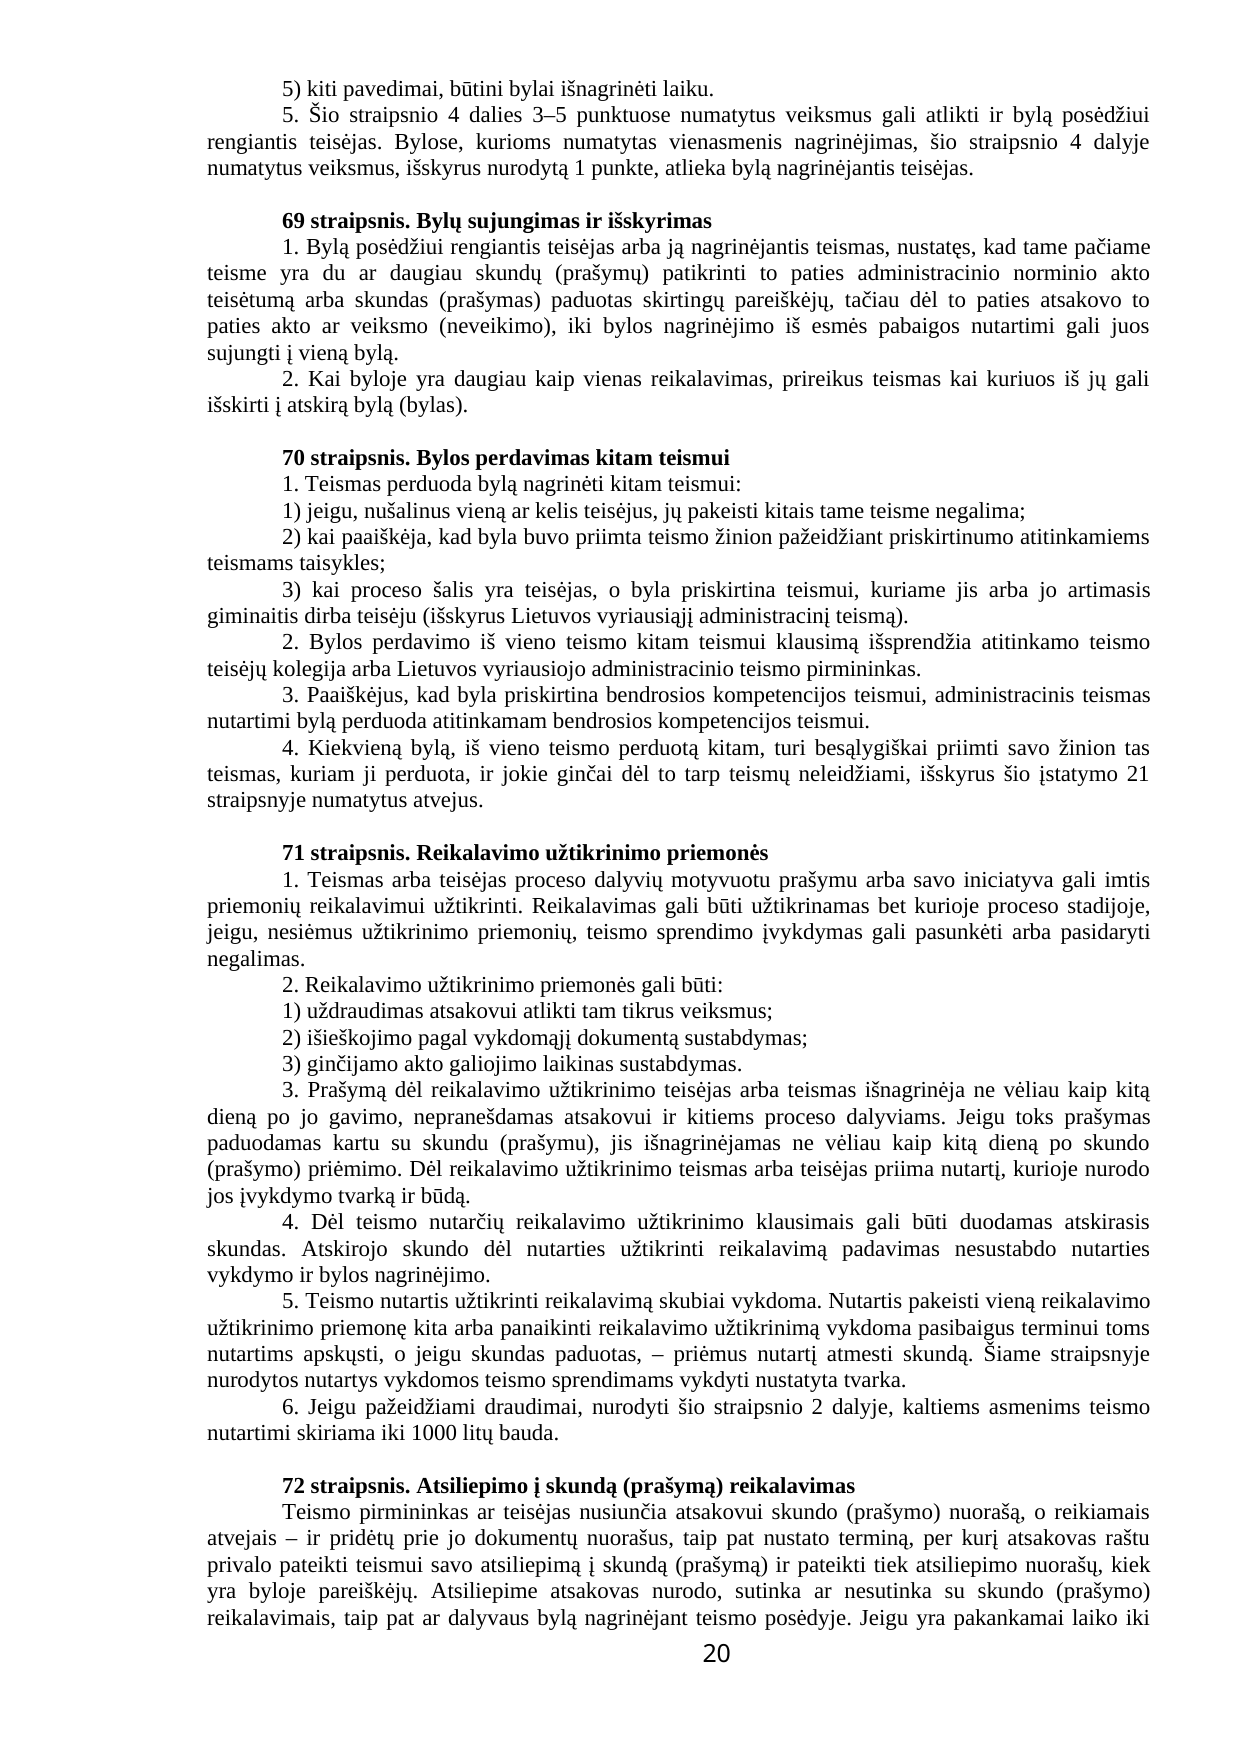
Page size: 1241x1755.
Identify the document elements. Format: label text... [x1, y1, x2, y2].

text 5. Teismo nutartis užtikrinti reikalavimą skubiai vykdoma. Nutartis pakeisti vieną reikalavimo užtikrinimo priemonę kita arba panaikinti reikalavimo užtikrinimą vykdoma pasibaigus terminui toms nutartims apskųsti, o jeigu skundas paduotas, – priėmus nutartį atmesti skundą. Šiame straipsnyje nurodytos nutartys vykdomos teismo sprendimams vykdyti nustatyta tvarka. [207, 1287, 1152, 1393]
text Teismo pirmininkas ar teisėjas nusiunčia atsakovui skundo (prašymo) nuorašą, o reikiamais atvejais – ir pridėtų prie jo dokumentų nuorašus, taip pat nustato terminą, per kurį atsakovas raštu privalo pateikti teismui savo atsiliepimą į skundą (prašymą) ir pateikti tiek atsiliepimo nuorašų, kiek yra byloje pareiškėjų. Atsiliepime atsakovas nurodo, sutinka ar nesutinka su skundo (prašymo) reikalavimais, taip pat ar dalyvaus bylą nagrinėjant teismo posėdyje. Jeigu yra pakankamai laiko iki [207, 1498, 1152, 1630]
text 72 straipsnis. Atsiliepimo į skundą (prašymą) reikalavimas [207, 1472, 1152, 1498]
text 3) kai proceso šalis yra teisėjas, o byla priskirtina teismui, kuriame jis arba jo artimasis giminaitis dirba teisėju (išskyrus Lietuvos vyriausiąjį administracinį teismą). [207, 576, 1152, 628]
text 69 straipsnis. Bylų sujungimas ir išskyrimas [207, 207, 1152, 233]
text 2) išieškojimo pagal vykdomąjį dokumentą sustabdymas; [207, 1024, 1152, 1050]
text 1. Bylą posėdžiui rengiantis teisėjas arba ją nagrinėjantis teismas, nustatęs, kad tame pačiame teisme yra du ar daugiau skundų (prašymų) patikrinti to paties administracinio norminio akto teisėtumą arba skundas (prašymas) paduotas skirtingų pareiškėjų, tačiau dėl to paties atsakovo to paties akto ar veiksmo (neveikimo), iki bylos nagrinėjimo iš esmės pabaigos nutartimi gali juos sujungti į vieną bylą. [207, 233, 1152, 365]
text 2) kai paaiškėja, kad byla buvo priimta teismo žinion pažeidžiant priskirtinumo atitinkamiems teismams taisykles; [207, 523, 1152, 576]
text 5) kiti pavedimai, būtini bylai išnagrinėti laiku. [207, 75, 1152, 101]
text 3) ginčijamo akto galiojimo laikinas sustabdymas. [207, 1050, 1152, 1076]
text 4. Kiekvieną bylą, iš vieno teismo perduotą kitam, turi besąlygiškai priimti savo žinion tas teismas, kuriam ji perduota, ir jokie ginčai dėl to tarp teismų neleidžiami, išskyrus šio įstatymo 21 straipsnyje numatytus atvejus. [207, 734, 1152, 813]
text 3. Prašymą dėl reikalavimo užtikrinimo teisėjas arba teismas išnagrinėja ne vėliau kaip kitą dieną po jo gavimo, nepranešdamas atsakovui ir kitiems proceso dalyviams. Jeigu toks prašymas paduodamas kartu su skundu (prašymu), jis išnagrinėjamas ne vėliau kaip kitą dieną po skundo (prašymo) priėmimo. Dėl reikalavimo užtikrinimo teismas arba teisėjas priima nutartį, kurioje nurodo jos įvykdymo tvarką ir būdą. [207, 1076, 1152, 1208]
text 5. Šio straipsnio 4 dalies 3–5 punktuose numatytus veiksmus gali atlikti ir bylą posėdžiui rengiantis teisėjas. Bylose, kurioms numatytas vienasmenis nagrinėjimas, šio straipsnio 4 dalyje numatytus veiksmus, išskyrus nurodytą 1 punkte, atlieka bylą nagrinėjantis teisėjas. [207, 101, 1152, 180]
text 2. Reikalavimo užtikrinimo priemonės gali būti: [207, 971, 1152, 997]
text 2. Kai byloje yra daugiau kaip vienas reikalavimas, prireikus teismas kai kuriuos iš jų gali išskirti į atskirą bylą (bylas). [207, 365, 1152, 418]
text 4. Dėl teismo nutarčių reikalavimo užtikrinimo klausimais gali būti duodamas atskirasis skundas. Atskirojo skundo dėl nutarties užtikrinti reikalavimą padavimas nesustabdo nutarties vykdymo ir bylos nagrinėjimo. [207, 1208, 1152, 1287]
text 71 straipsnis. Reikalavimo užtikrinimo priemonės [207, 839, 1152, 866]
text 2. Bylos perdavimo iš vieno teismo kitam teismui klausimą išsprendžia atitinkamo teismo teisėjų kolegija arba Lietuvos vyriausiojo administracinio teismo pirmininkas. [207, 628, 1152, 681]
text 1. Teismas arba teisėjas proceso dalyvių motyvuotu prašymu arba savo iniciatyva gali imtis priemonių reikalavimui užtikrinti. Reikalavimas gali būti užtikrinamas bet kurioje proceso stadijoje, jeigu, nesiėmus užtikrinimo priemonių, teismo sprendimo įvykdymas gali pasunkėti arba pasidaryti negalimas. [207, 866, 1152, 971]
text 1. Teismas perduoda bylą nagrinėti kitam teismui: [207, 470, 1152, 497]
text 6. Jeigu pažeidžiami draudimai, nurodyti šio straipsnio 2 dalyje, kaltiems asmenims teismo nutartimi skiriama iki 1000 litų bauda. [207, 1393, 1152, 1445]
text 3. Paaiškėjus, kad byla priskirtina bendrosios kompetencijos teismui, administracinis teismas nutartimi bylą perduoda atitinkamam bendrosios kompetencijos teismui. [207, 681, 1152, 734]
text 1) uždraudimas atsakovui atlikti tam tikrus veiksmus; [207, 997, 1152, 1024]
text 1) jeigu, nušalinus vieną ar kelis teisėjus, jų pakeisti kitais tame teisme negalima; [207, 497, 1152, 523]
text 70 straipsnis. Bylos perdavimas kitam teismui [207, 444, 1152, 470]
